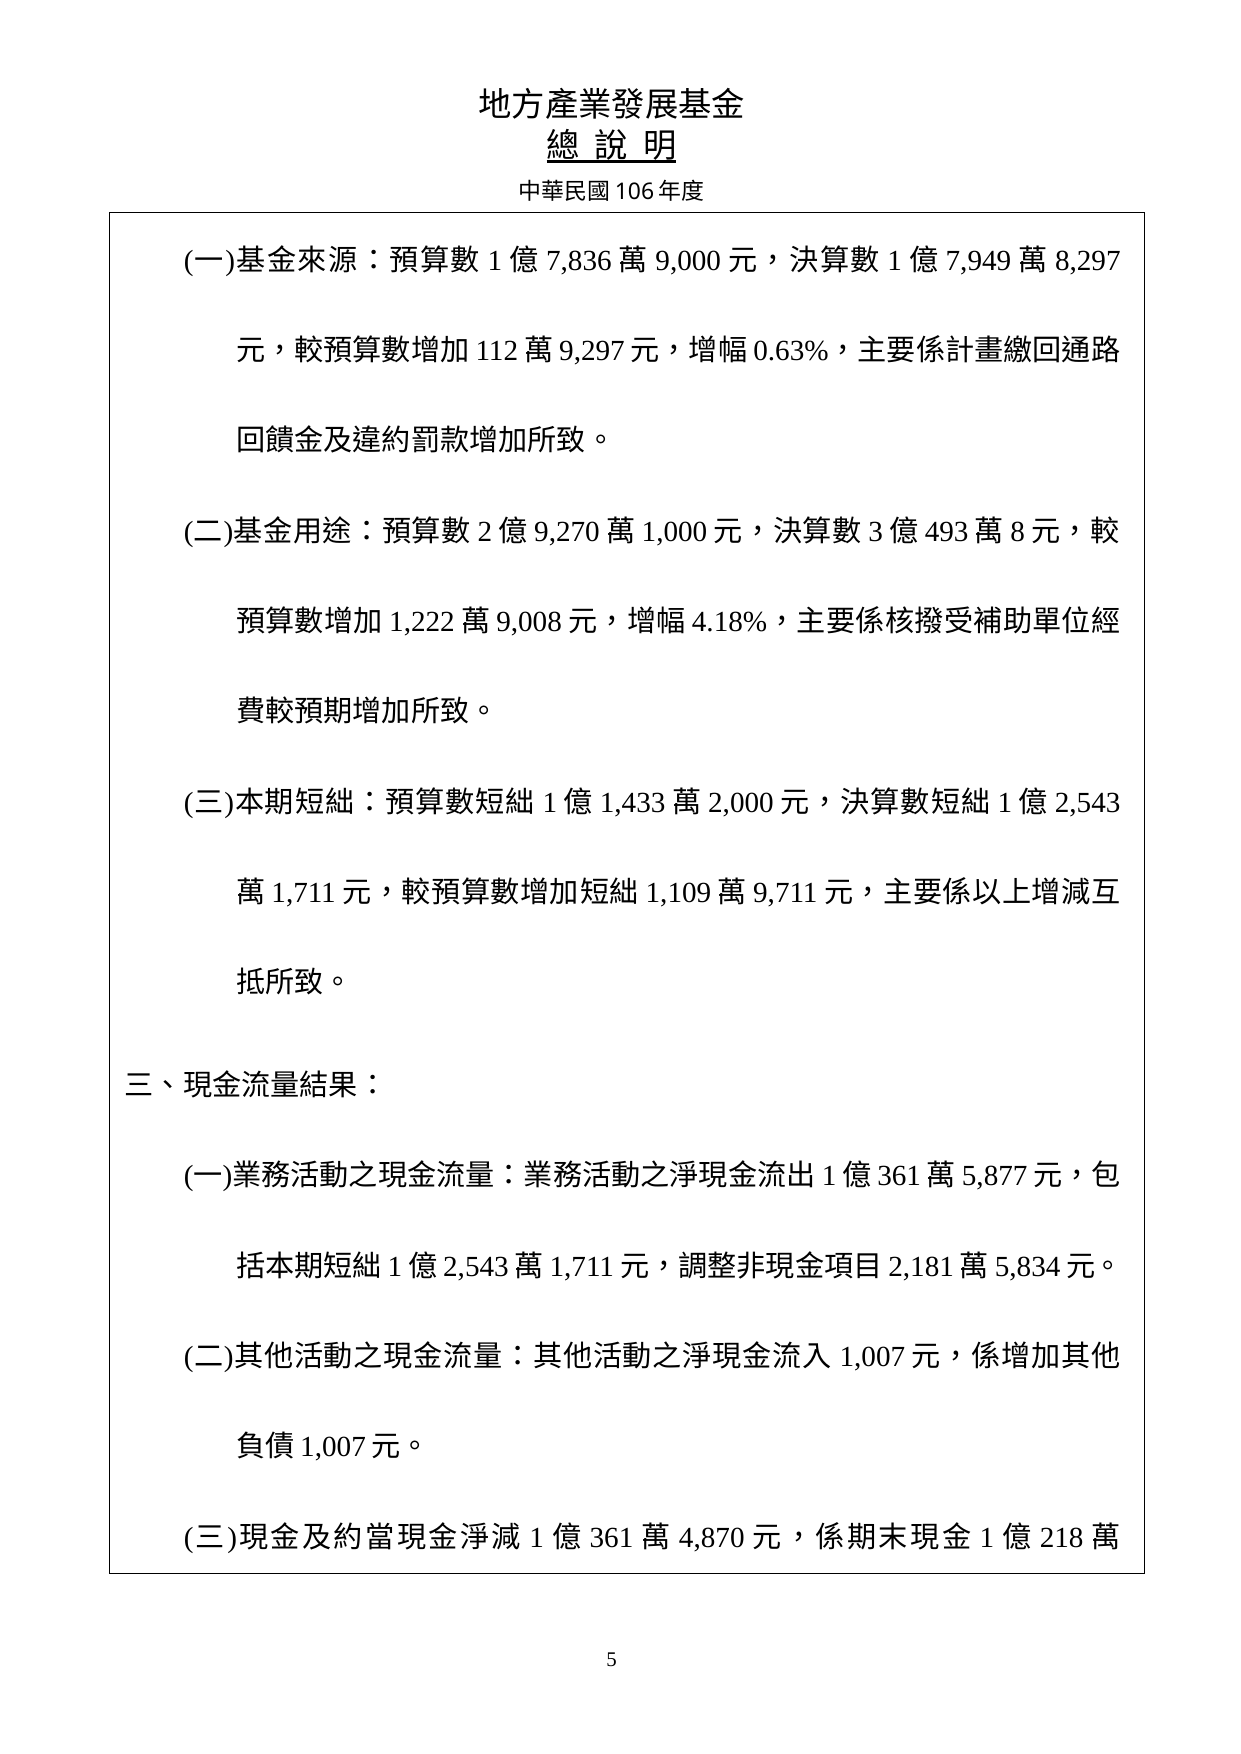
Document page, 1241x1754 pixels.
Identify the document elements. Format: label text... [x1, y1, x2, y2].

table_header (一)基金來源：預算數1億7,836萬9,000元，決算數1億7,949萬8,297元，較預算數增加112萬9,297元，增幅0.63%，主要係計畫繳回通路回饋金及違約罰款增加所致。 (二)基金用途：預算數2億9,270萬1,000元，決算數3億493萬8元，較預算數增加1,222萬9,008元，增幅4.18%，主要係核撥受補助單位經費較預期增加所致。 (三)本期短絀：預算數短絀1億1,433萬2,000元，決算數短絀1億2,543萬1,711元，較預算數增加短絀1,109萬9,711元，主要係以上增減互抵所致。 三、現金流量結果： (一)業務活動之現金流量：業務活動之淨現金流出1億361萬5,877元，包括本期短絀1億2,543萬1,711元，調整非現金項目2,181萬5,834元。 (二)其他活動之現金流量：其他活動之淨現金流入1,007元，係增加其他負債1,007元。 (三)現金及約當現金淨減1億361萬4,870元，係期末現金1億218萬 [110, 213, 1144, 1573]
